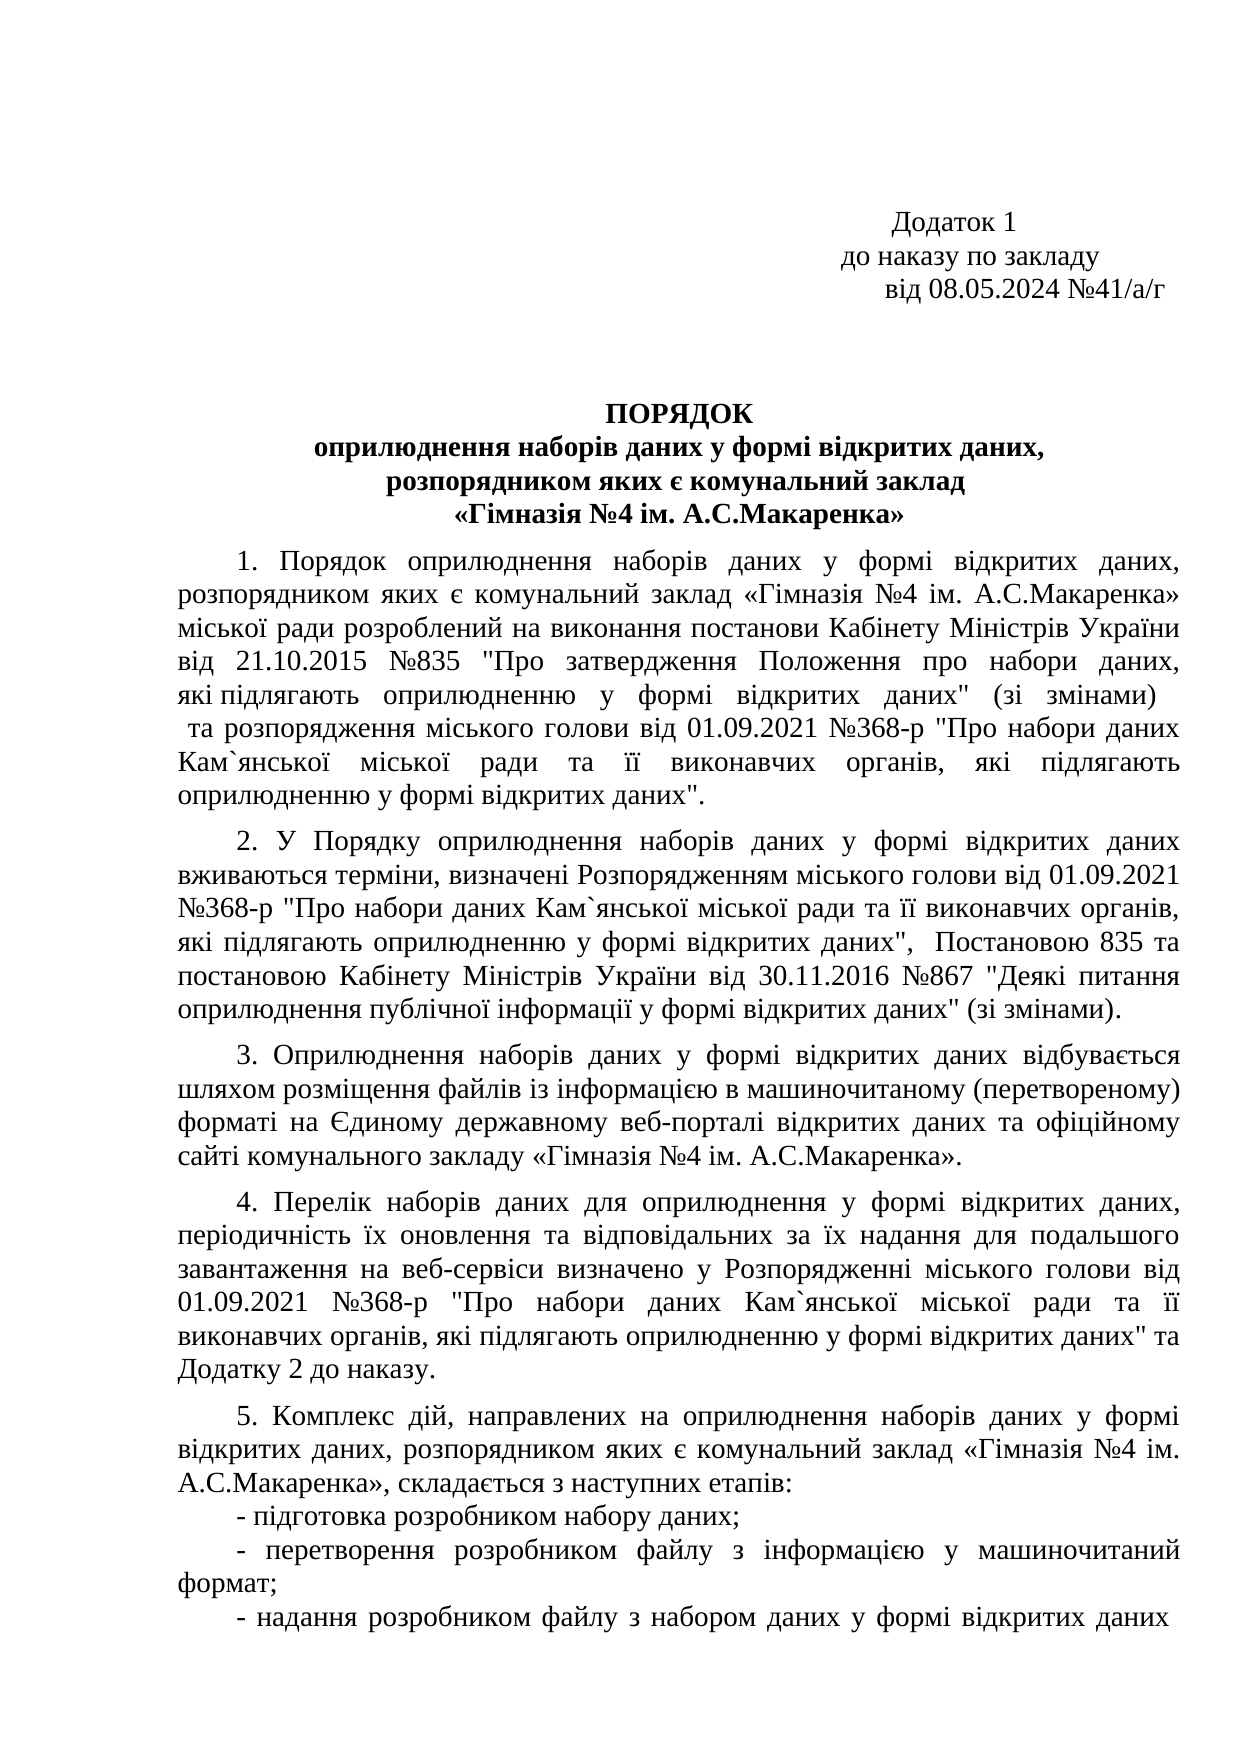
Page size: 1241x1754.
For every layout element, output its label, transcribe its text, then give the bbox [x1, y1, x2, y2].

text ПОРЯДОК [177, 396, 1181, 429]
text 5. Комплекс дій, направлених на оприлюднення наборів даних у формі відкритих даних, розпорядником яких є комунальний заклад «Гімназія №4 ім. А.С.Макаренка», складається з наступних етапів: [177, 1398, 1181, 1498]
text Додаток 1 [177, 204, 1181, 238]
text «Гімназія №4 ім. А.С.Макаренка» [177, 497, 1181, 530]
text до наказу по закладу [177, 238, 1181, 271]
text від 08.05.2024 №41/а/г [177, 271, 1181, 305]
text 3. Оприлюднення наборів даних у формі відкритих даних відбувається шляхом розміщення файлів із інформацією в машиночитаному (перетвореному) форматі на Єдиному державному веб-порталі відкритих даних та офіційному сайті комунального закладу «Гімназія №4 ім. А.С.Макаренка». [177, 1037, 1181, 1171]
text 2. У Порядку оприлюднення наборів даних у формі відкритих даних вживаються терміни, визначені Розпорядженням міського голови від 01.09.2021 №368-р "Про набори даних Кам`янської міської ради та її виконавчих органів, які підлягають оприлюдненню у формі відкритих даних", Постановою 835 та постановою Кабінету Міністрів України від 30.11.2016 №867 "Деякі питання оприлюднення публічної інформації у формі відкритих даних" (зі змінами). [177, 823, 1181, 1025]
text - надання розробником файлу з набором даних у формі відкритих даних [177, 1599, 1181, 1632]
text розпорядником яких є комунальний заклад [177, 463, 1181, 497]
text - перетворення розробником файлу з інформацією у машиночитаний формат; [177, 1532, 1181, 1599]
text оприлюднення наборів даних у формі відкритих даних, [177, 429, 1181, 463]
text 4. Перелік наборів даних для оприлюднення у формі відкритих даних, періодичність їх оновлення та відповідальних за їх надання для подальшого завантаження на веб-сервіси визначено у Розпорядженні міського голови від 01.09.2021 №368-р "Про набори даних Кам`янської міської ради та її виконавчих органів, які підлягають оприлюдненню у формі відкритих даних" та Додатку 2 до наказу. [177, 1184, 1181, 1385]
text 1. Порядок оприлюднення наборів даних у формі відкритих даних, розпорядником яких є комунальний заклад «Гімназія №4 ім. А.С.Макаренка» міської ради розроблений на виконання постанови Кабінету Міністрів України від 21.10.2015 №835 "Про затвердження Положення про набори даних, які підлягають оприлюдненню у формі відкритих даних" (зі змінами) та розпорядження міського голови від 01.09.2021 №368-р "Про набори даних Кам`янської міської ради та її виконавчих органів, які підлягають оприлюдненню у формі відкритих даних". [177, 543, 1181, 811]
text - підготовка розробником набору даних; [177, 1498, 1181, 1532]
